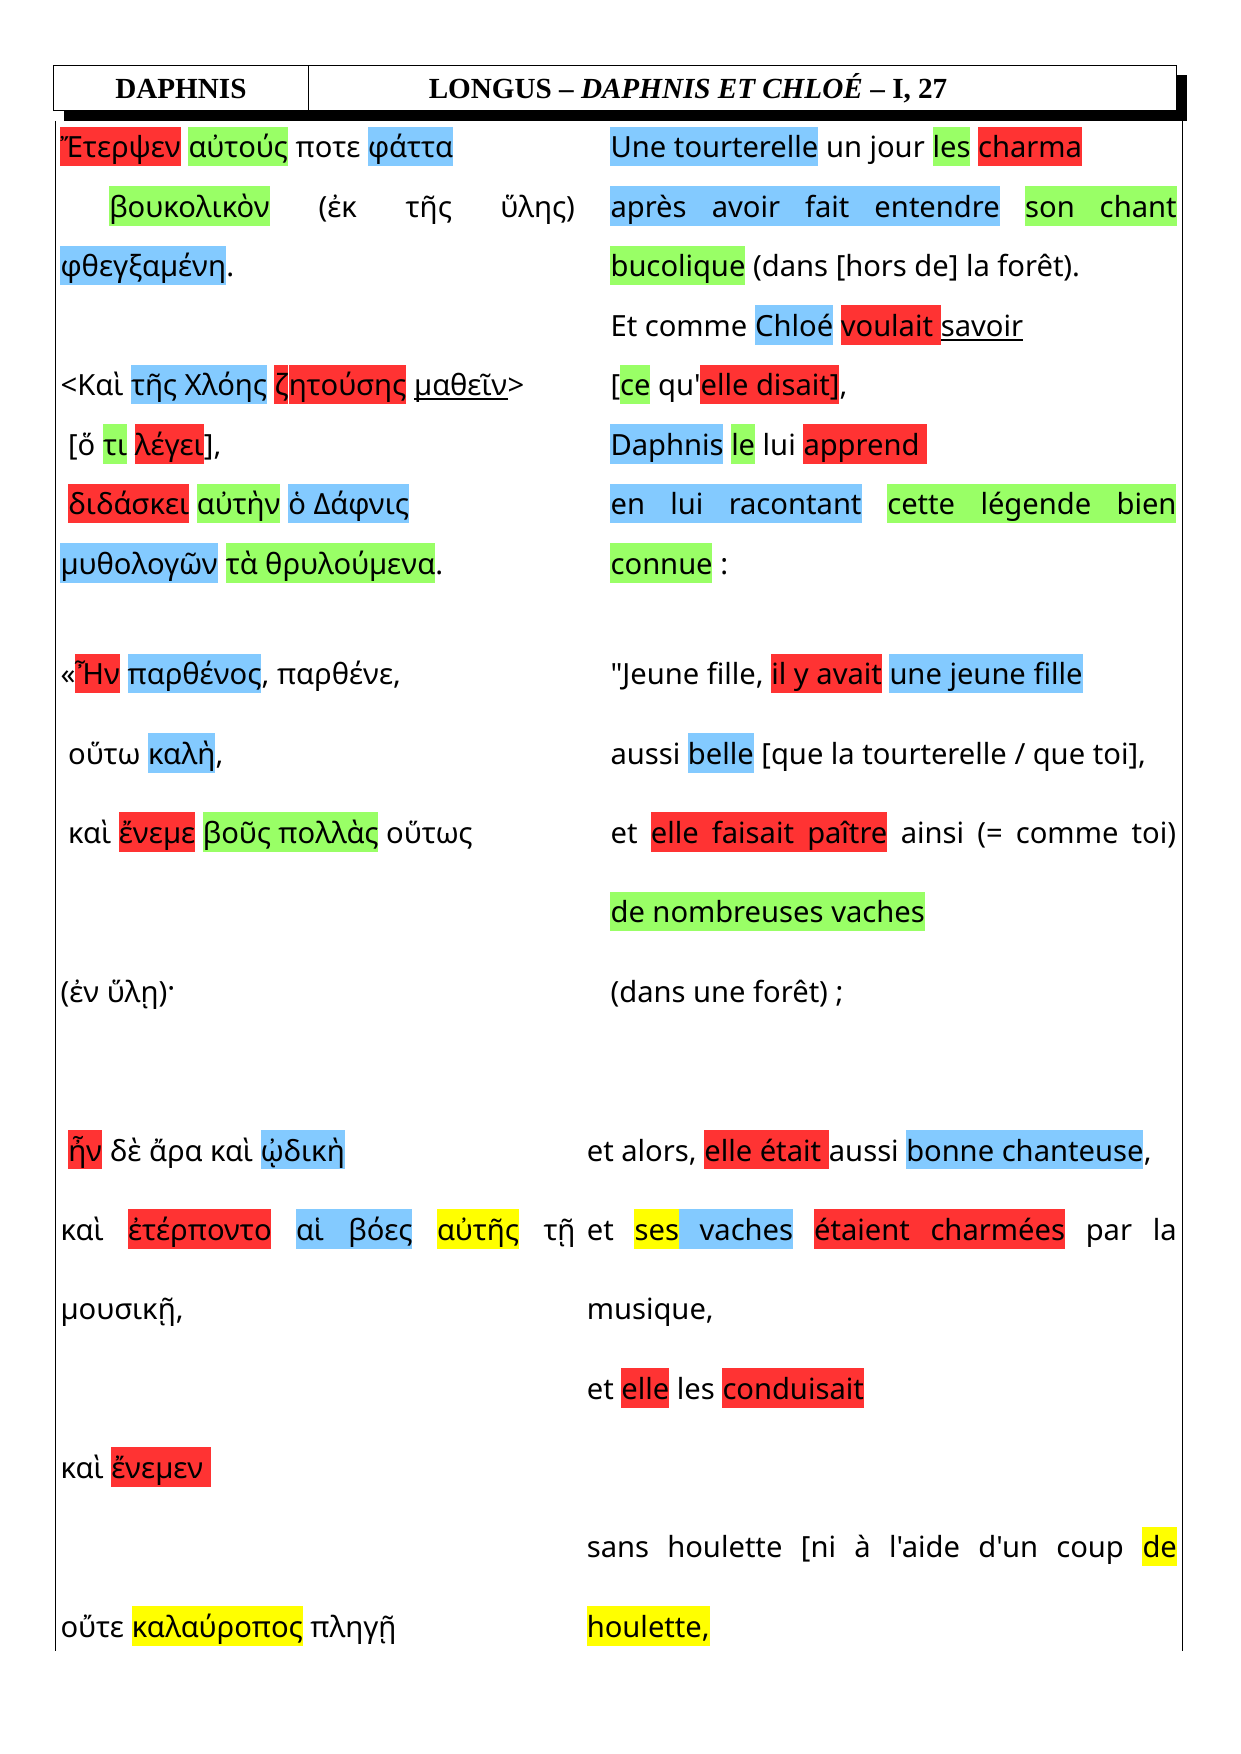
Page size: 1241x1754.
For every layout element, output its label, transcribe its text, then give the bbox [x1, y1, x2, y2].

table_header Longus – daphnis et chloé – I, 27 [309, 66, 1176, 110]
table_header daphnis [54, 66, 308, 110]
table_cell «Ἦν παρθένος, παρθένε, οὕτω καλὴ, καὶ ἔνεμε βοῦς πολλὰς οὕτως (ἐν ὕλῃ)· ἦν δὲ ἄρα καὶ ᾠδικὴ καὶ ἐτέρποντο αἱ βόες αὐτῆς τῇ μουσικῇ, καὶ ἔνεμεν οὔτε καλαύροπος πληγῇ [56, 648, 581, 1651]
table_cell "Jeune fille, il y avait une jeune fille aussi belle [que la tourterelle / que toi], et elle faisait paître ainsi (= comme toi) de nombreuses vaches (dans une forêt) ; et alors, elle était aussi bonne chanteuse, et ses vaches étaient charmées par la musique, et elle les conduisait sans houlette [ni à l'aide d'un coup de houlette, [581, 648, 1182, 1651]
table_header Ἔτερψεν αὐτούς ποτε φάττα βουκολικὸν (ἐκ τῆς ὕλης) φθεγξαμένη. <Καὶ τῆς Χλόης ζητούσης μαθεῖν> [ὅ τι λέγει], διδάσκει αὐτὴν ὁ Δάφνις μυθολογῶν τὰ θρυλούμενα. [56, 121, 581, 648]
table_header Une tourterelle un jour les charma après avoir fait entendre son chant bucolique (dans [hors de] la forêt). Et comme Chloé voulait savoir [ce qu'elle disait], Daphnis le lui apprend en lui racontant cette légende bien connue : [581, 121, 1182, 648]
